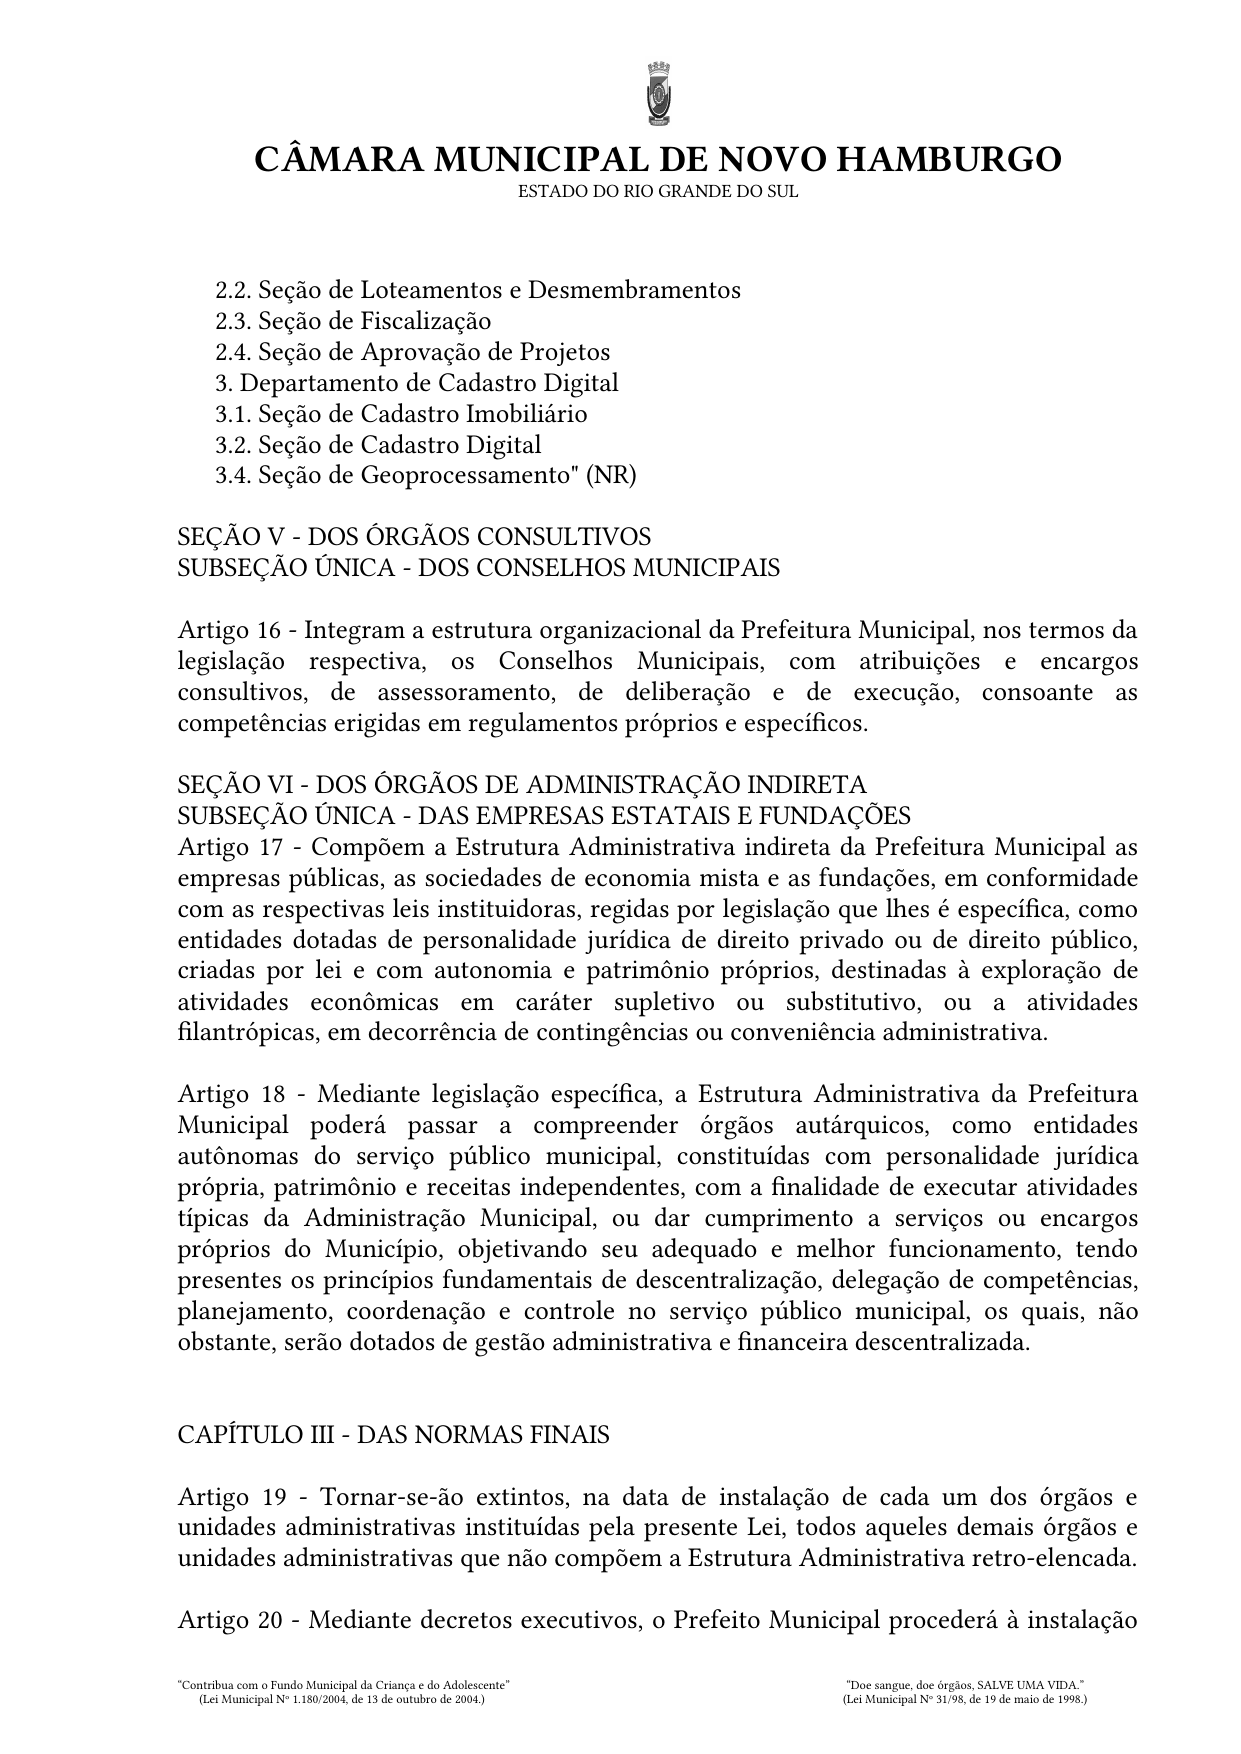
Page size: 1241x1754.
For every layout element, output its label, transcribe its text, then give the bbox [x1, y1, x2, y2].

text CAPÍTULO III - DAS NORMAS FINAIS [177, 1419, 1140, 1450]
text Artigo 17 - Compõem a Estrutura Administrativa indireta da Prefeitura Municipal as empresas públicas, as sociedades de economia mista e as fundações, em conformidade com as respectivas leis instituidoras, regidas por legislação que lhes é específica, como entidades dotadas de personalidade jurídica de direito privado ou de direito público, criadas por lei e com autonomia e patrimônio próprios, destinadas à exploração de atividades econômicas em caráter supletivo ou substitutivo, ou a atividades filantrópicas, em decorrência de contingências ou conveniência administrativa. [177, 831, 1140, 1047]
text Artigo 20 - Mediante decretos executivos, o Prefeito Municipal procederá à instalação [177, 1604, 1140, 1635]
text Artigo 16 - Integram a estrutura organizacional da Prefeitura Municipal, nos termos da legislação respectiva, os Conselhos Municipais, com atribuições e encargos consultivos, de assessoramento, de deliberação e de execução, consoante as competências erigidas em regulamentos próprios e específicos. [177, 614, 1140, 738]
text Artigo 19 - Tornar-se-ão extintos, na data de instalação de cada um dos órgãos e unidades administrativas instituídas pela presente Lei, todos aqueles demais órgãos e unidades administrativas que não compõem a Estrutura Administrativa retro-elencada. [177, 1481, 1140, 1573]
text SEÇÃO V - DOS ÓRGÃOS CONSULTIVOS [177, 491, 1140, 552]
text SUBSEÇÃO ÚNICA - DAS EMPRESAS ESTATAIS E FUNDAÇÕES [177, 800, 1140, 831]
text 2.2. Seção de Loteamentos e Desmembramentos 2.3. Seção de Fiscalização 2.4. Seção de Aprovação de Projetos 3. Departamento de Cadastro Digital 3.1. Seção de Cadastro Imobiliário 3.2. Seção de Cadastro Digital 3.4. Seção de Geoprocessamento" (NR) [215, 274, 1140, 491]
text Artigo 18 - Mediante legislação específica, a Estrutura Administrativa da Prefeitura Municipal poderá passar a compreender órgãos autárquicos, como entidades autônomas do serviço público municipal, constituídas com personalidade jurídica própria, patrimônio e receitas independentes, com a finalidade de executar atividades típicas da Administração Municipal, ou dar cumprimento a serviços ou encargos próprios do Município, objetivando seu adequado e melhor funcionamento, tendo presentes os princípios fundamentais de descentralização, delegação de competências, planejamento, coordenação e controle no serviço público municipal, os quais, não obstante, serão dotados de gestão administrativa e financeira descentralizada. [177, 1078, 1140, 1357]
text SUBSEÇÃO ÚNICA - DOS CONSELHOS MUNICIPAIS [177, 552, 1140, 583]
text SEÇÃO VI - DOS ÓRGÃOS DE ADMINISTRAÇÃO INDIRETA [177, 769, 1140, 800]
